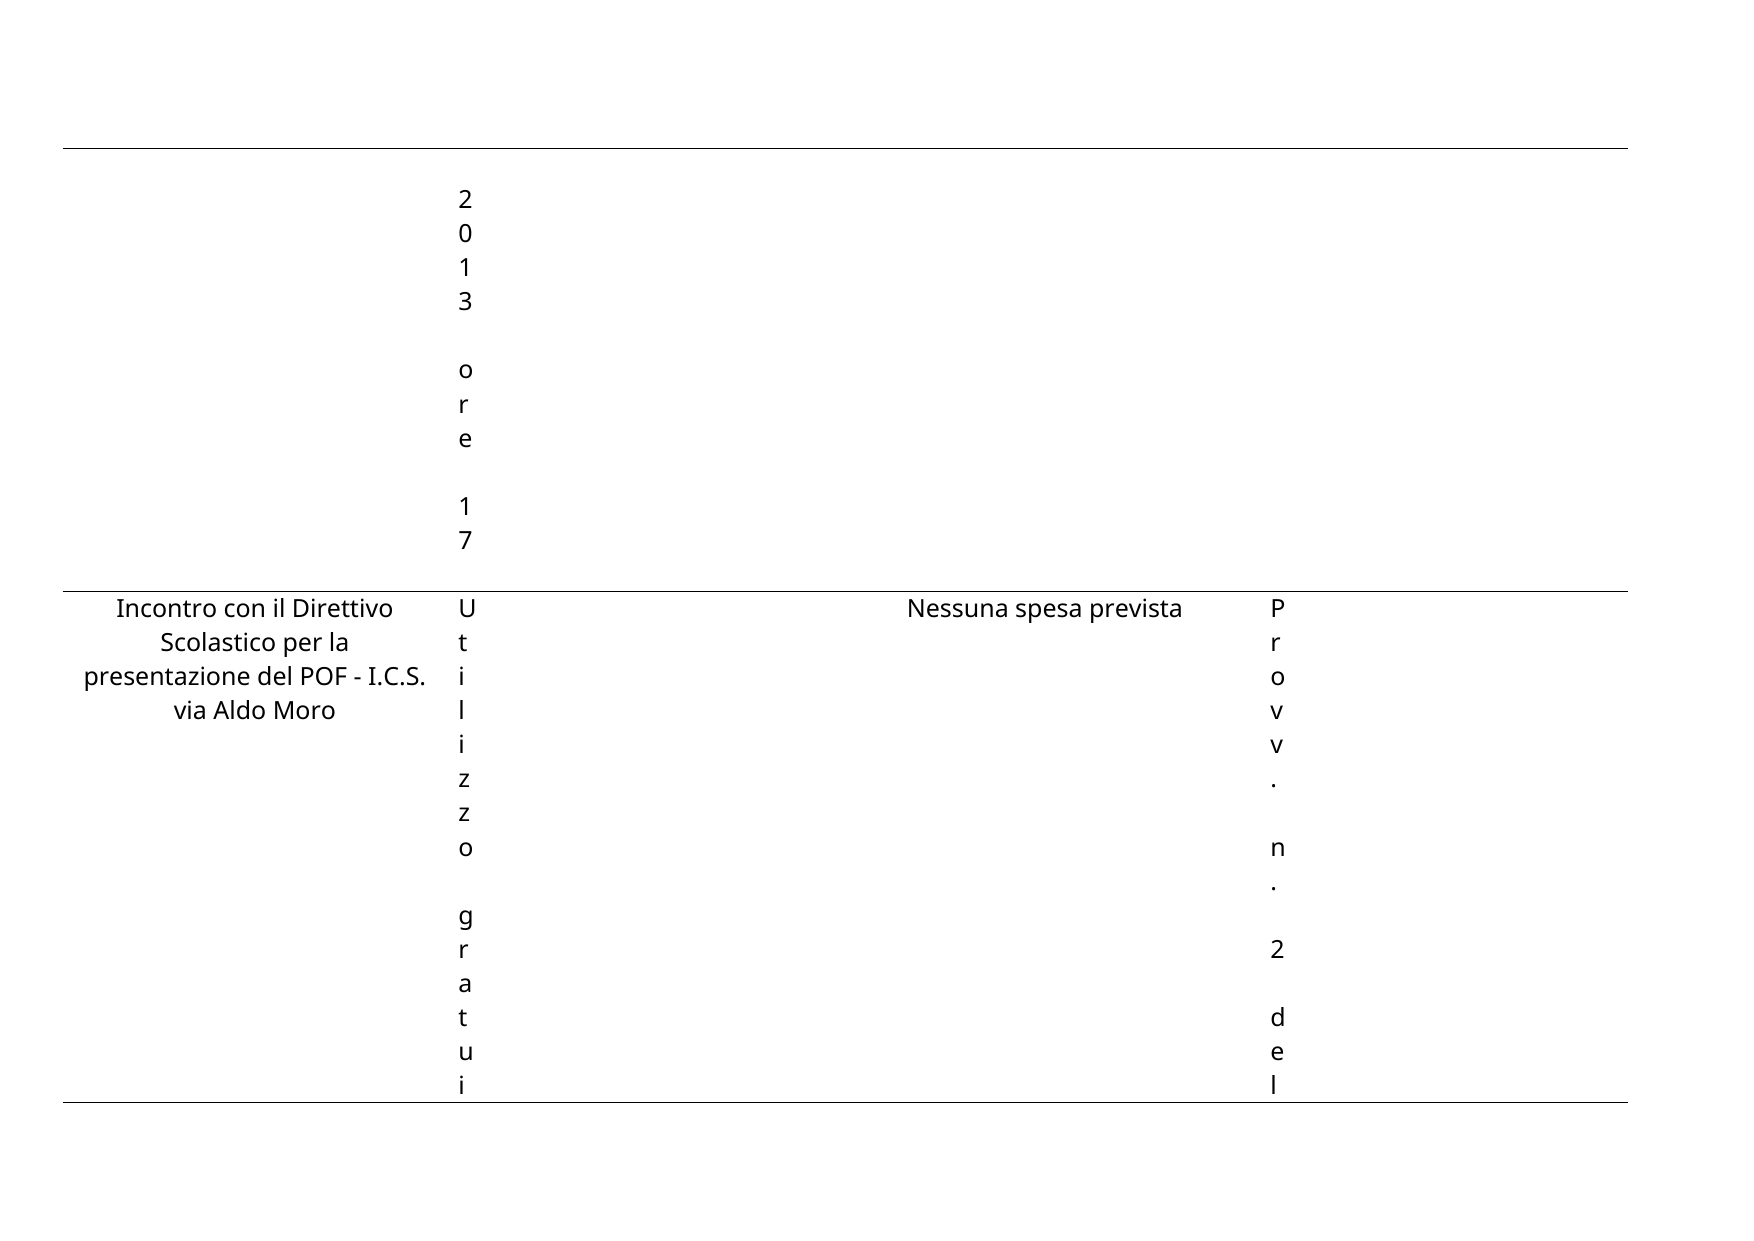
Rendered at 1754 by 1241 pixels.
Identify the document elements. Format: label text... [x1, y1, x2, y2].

table_cell [63, 149, 447, 591]
table_cell [1259, 149, 1628, 591]
table_cell Incontro con il Direttivo Scolastico per la presentazione del POF - I.C.S. via Aldo Moro [63, 592, 447, 1102]
table_cell 2013 ore 17 [447, 149, 831, 591]
table_cell Provv. n. 2 del [1259, 592, 1628, 1102]
table_cell Utilizzo gratui [447, 592, 831, 1102]
table_cell Nessuna spesa prevista [831, 592, 1259, 1102]
table_cell [831, 149, 1259, 591]
